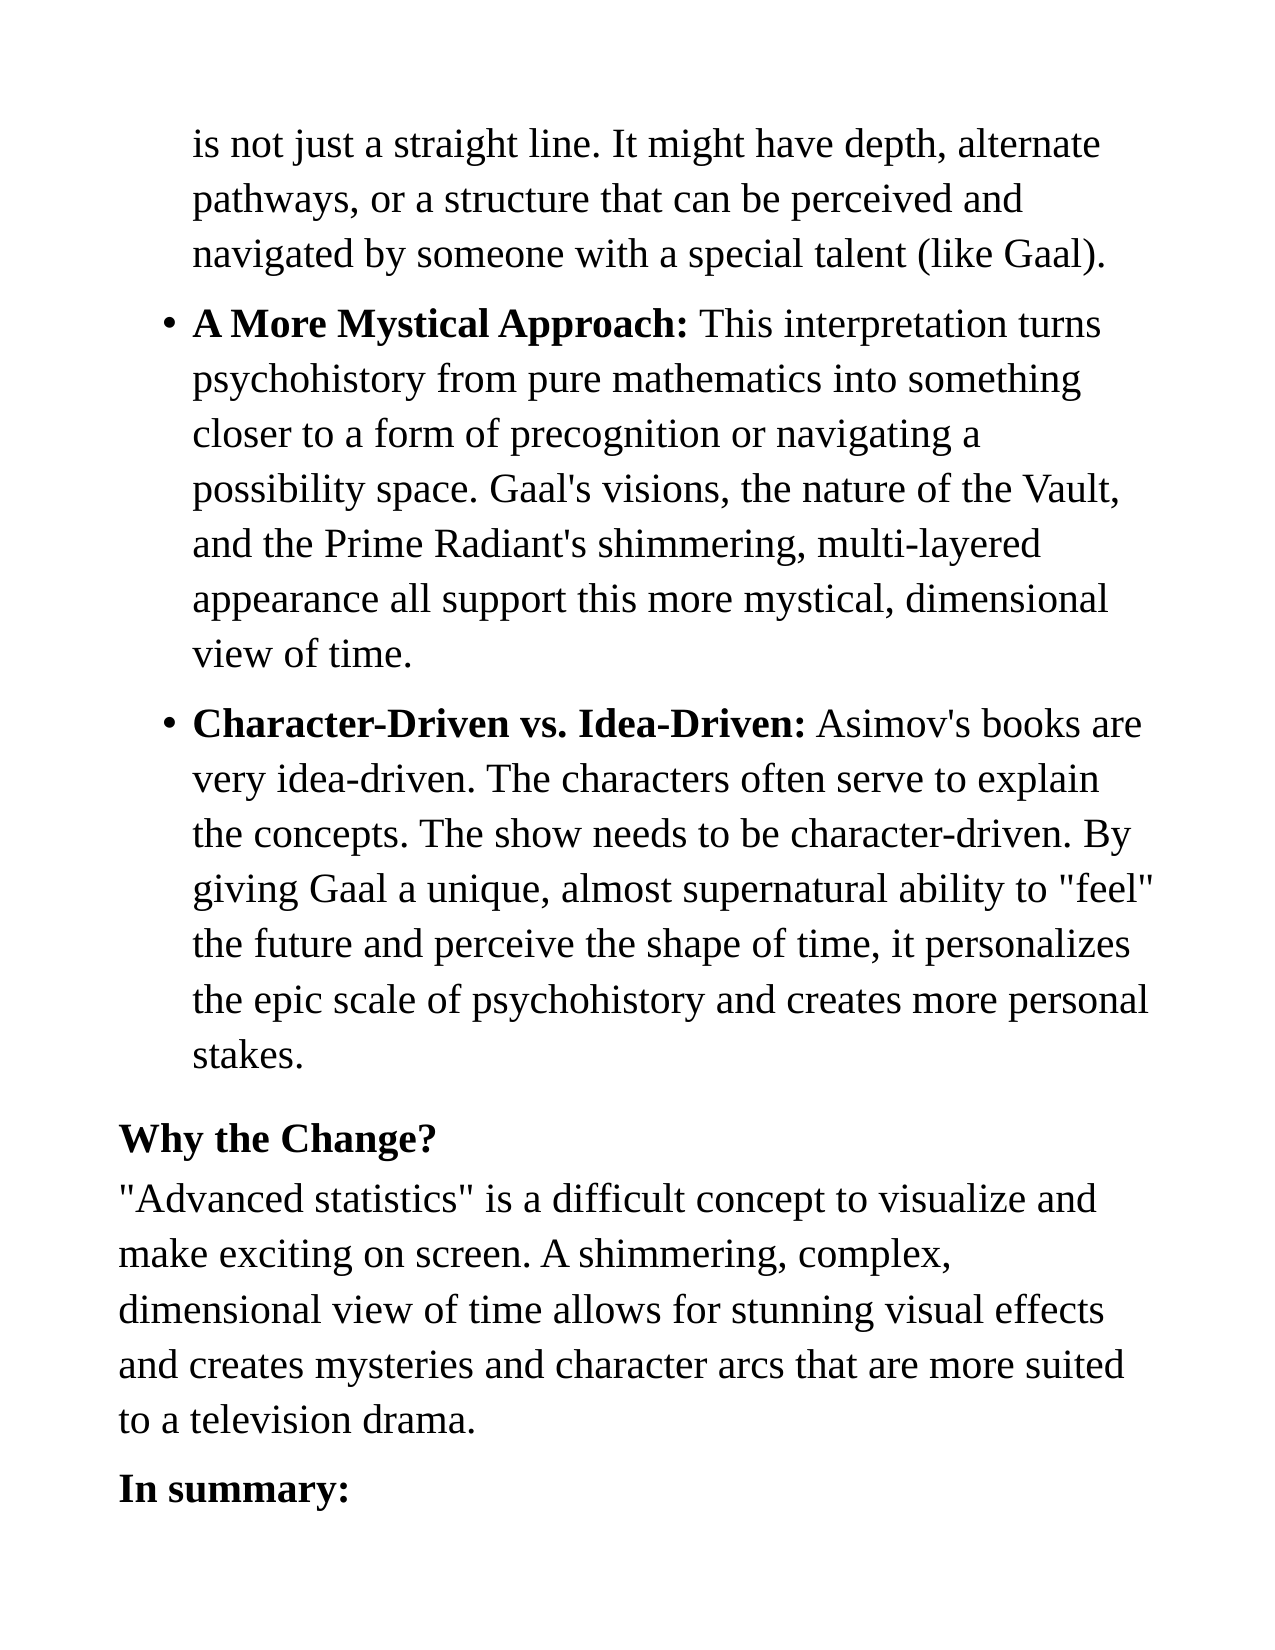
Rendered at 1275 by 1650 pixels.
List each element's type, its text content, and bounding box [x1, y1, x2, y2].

text In summary: [118, 1464, 1157, 1512]
list is not just a straight line. It might have depth, alternate pathways, or a structure that can be perceived and navigated by someone with a special talent (like Gaal). [162, 118, 1157, 276]
subtitle Why the Change? [118, 1113, 1157, 1161]
list Character-Driven vs. Idea-Driven: Asimov's books are very idea-driven. The characters often serve to explain the concepts. The show needs to be character-driven. By giving Gaal a unique, almost supernatural ability to "feel" the future and perceive the shape of time, it personalizes the epic scale of psychohistory and creates more personal stakes. [162, 698, 1157, 1077]
text "Advanced statistics" is a difficult concept to visualize and make exciting on screen. A shimmering, complex, dimensional view of time allows for stunning visual effects and creates mysteries and character arcs that are more suited to a television drama. [118, 1174, 1157, 1442]
list A More Mystical Approach: This interpretation turns psychohistory from pure mathematics into something closer to a form of precognition or navigating a possibility space. Gaal's visions, the nature of the Vault, and the Prime Radiant's shimmering, multi-layered appearance all support this more mystical, dimensional view of time. [162, 298, 1157, 677]
